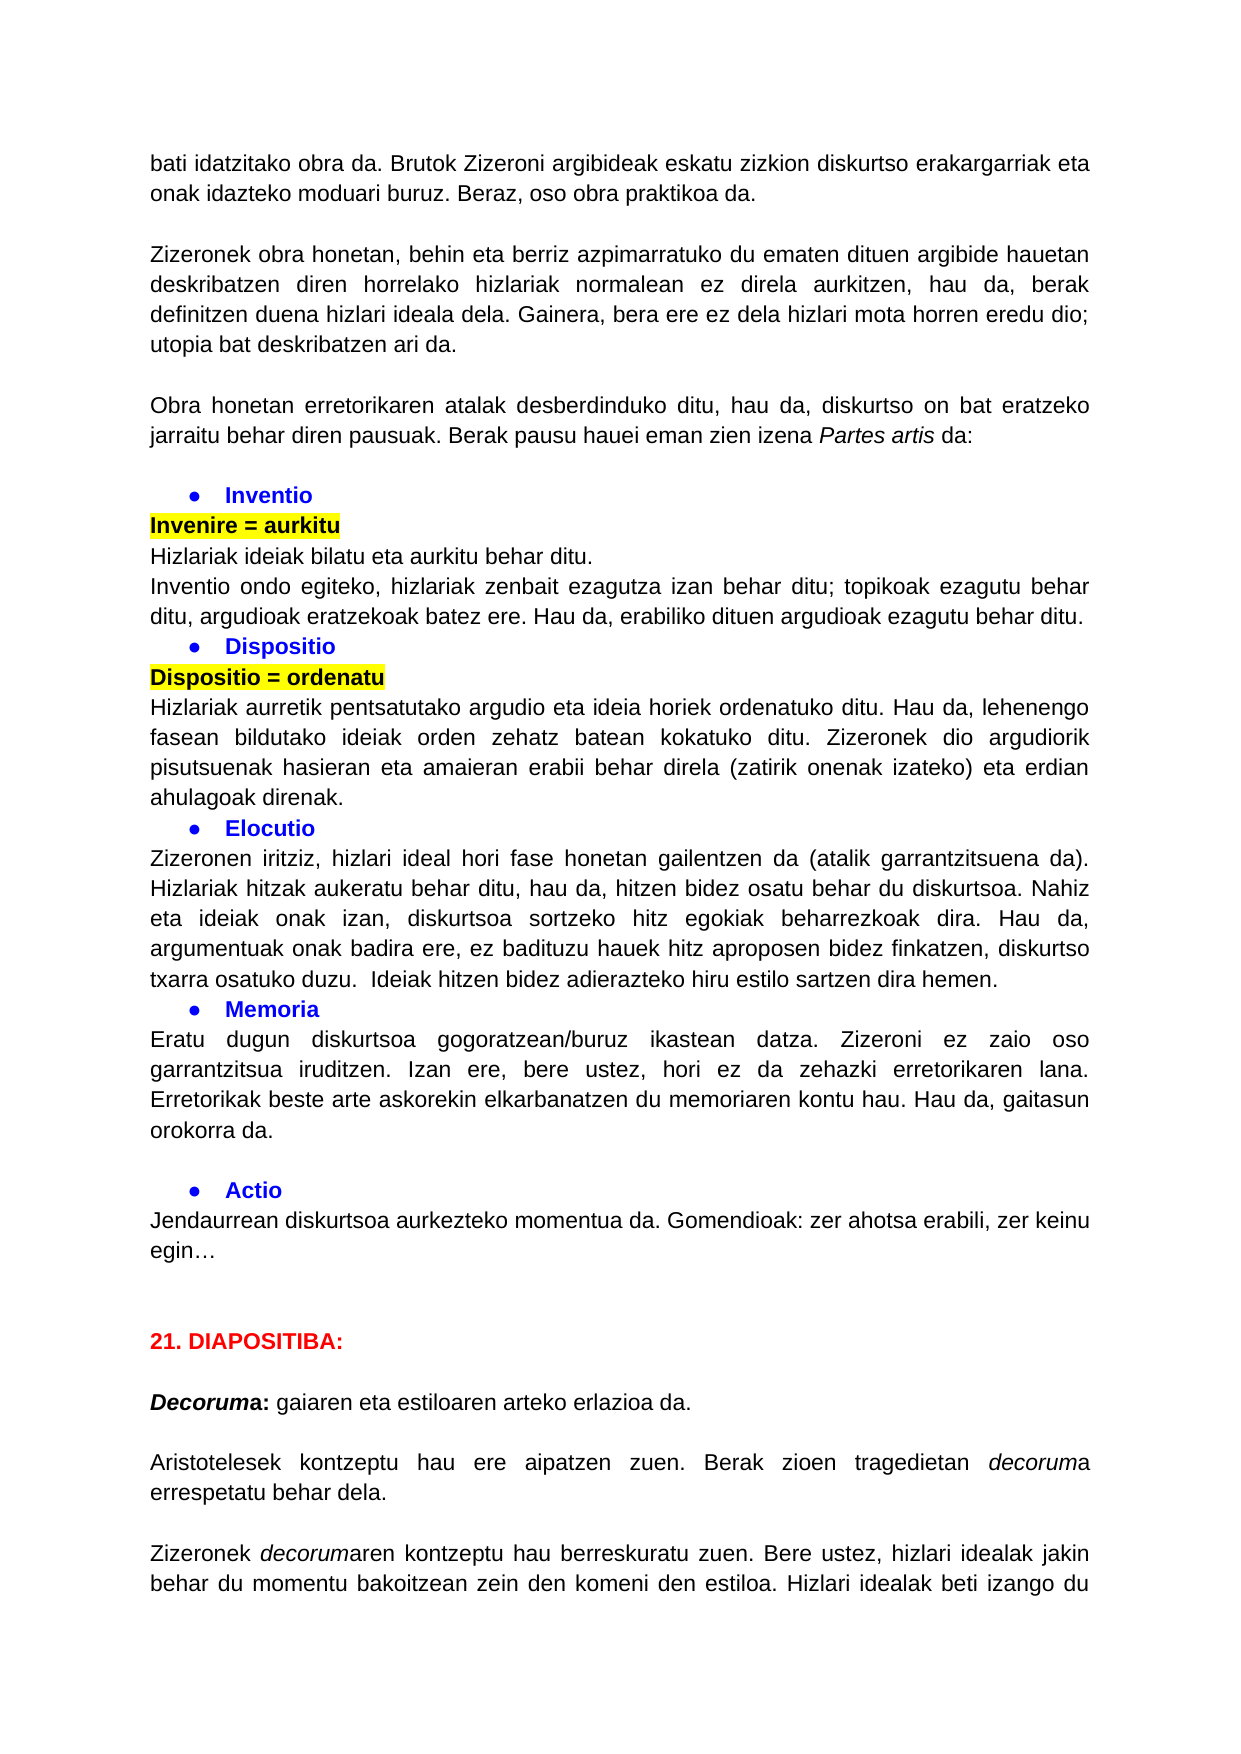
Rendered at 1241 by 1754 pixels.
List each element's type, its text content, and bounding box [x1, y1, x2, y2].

text Zizeronek decorumaren kontzeptu hau berreskuratu zuen. Bere ustez, hizlari idealak jakin behar du momentu bakoitzean zein den komeni den estiloa. Hizlari idealak beti izango du [150, 1539, 1090, 1596]
list Dispositio [187, 633, 1090, 660]
text bati idatzitako obra da. Brutok Zizeroni argibideak eskatu zizkion diskurtso erakargarriak eta onak idazteko moduari buruz. Beraz, oso obra praktikoa da. [150, 150, 1090, 207]
text Obra honetan erretorikaren atalak desberdinduko ditu, hau da, diskurtso on bat eratzeko jarraitu behar diren pausuak. Berak pausu hauei eman zien izena Partes artis da: [150, 392, 1090, 448]
list Memoria [187, 996, 1090, 1022]
text Dispositio = ordenatu [150, 663, 1090, 690]
text Hizlariak ideiak bilatu eta aurkitu behar ditu. [150, 543, 1090, 569]
list Elocutio [187, 814, 1090, 841]
text Decoruma: gaiaren eta estiloaren arteko erlazioa da. [150, 1388, 1090, 1415]
text Zizeronek obra honetan, behin eta berriz azpimarratuko du ematen dituen argibide hauetan deskribatzen diren horrelako hizlariak normalean ez direla aurkitzen, hau da, berak definitzen duena hizlari ideala dela. Gainera, bera ere ez dela hizlari mota horren eredu dio; utopia bat deskribatzen ari da. [150, 241, 1090, 358]
text Aristotelesek kontzeptu hau ere aipatzen zuen. Berak zioen tragedietan decoruma errespetatu behar dela. [150, 1449, 1090, 1506]
text 21. DIAPOSITIBA: [150, 1328, 1090, 1354]
text Jendaurrean diskurtsoa aurkezteko momentua da. Gomendioak: zer ahotsa erabili, zer keinu egin… [150, 1207, 1090, 1264]
list Actio [187, 1177, 1090, 1203]
list Inventio [187, 482, 1090, 509]
text Inventio ondo egiteko, hizlariak zenbait ezagutza izan behar ditu; topikoak ezagutu behar ditu, argudioak eratzekoak batez ere. Hau da, erabiliko dituen argudioak ezagutu behar ditu. [150, 573, 1090, 629]
text Invenire = aurkitu [150, 512, 1090, 539]
text Eratu dugun diskurtsoa gogoratzean/buruz ikastean datza. Zizeroni ez zaio oso garrantzitsua iruditzen. Izan ere, bere ustez, hori ez da zehazki erretorikaren lana. Erretorikak beste arte askorekin elkarbanatzen du memoriaren kontu hau. Hau da, gaitasun orokorra da. [150, 1026, 1090, 1143]
text Zizeronen iritziz, hizlari ideal hori fase honetan gailentzen da (atalik garrantzitsuena da). Hizlariak hitzak aukeratu behar ditu, hau da, hitzen bidez osatu behar du diskurtsoa. Nahiz eta ideiak onak izan, diskurtsoa sortzeko hitz egokiak beharrezkoak dira. Hau da, argumentuak onak badira ere, ez badituzu hauek hitz aproposen bidez finkatzen, diskurtso txarra osatuko duzu. Ideiak hitzen bidez adierazteko hiru estilo sartzen dira hemen. [150, 845, 1090, 992]
text Hizlariak aurretik pentsatutako argudio eta ideia horiek ordenatuko ditu. Hau da, lehenengo fasean bildutako ideiak orden zehatz batean kokatuko ditu. Zizeronek dio argudiorik pisutsuenak hasieran eta amaieran erabii behar direla (zatirik onenak izateko) eta erdian ahulagoak direnak. [150, 694, 1090, 811]
